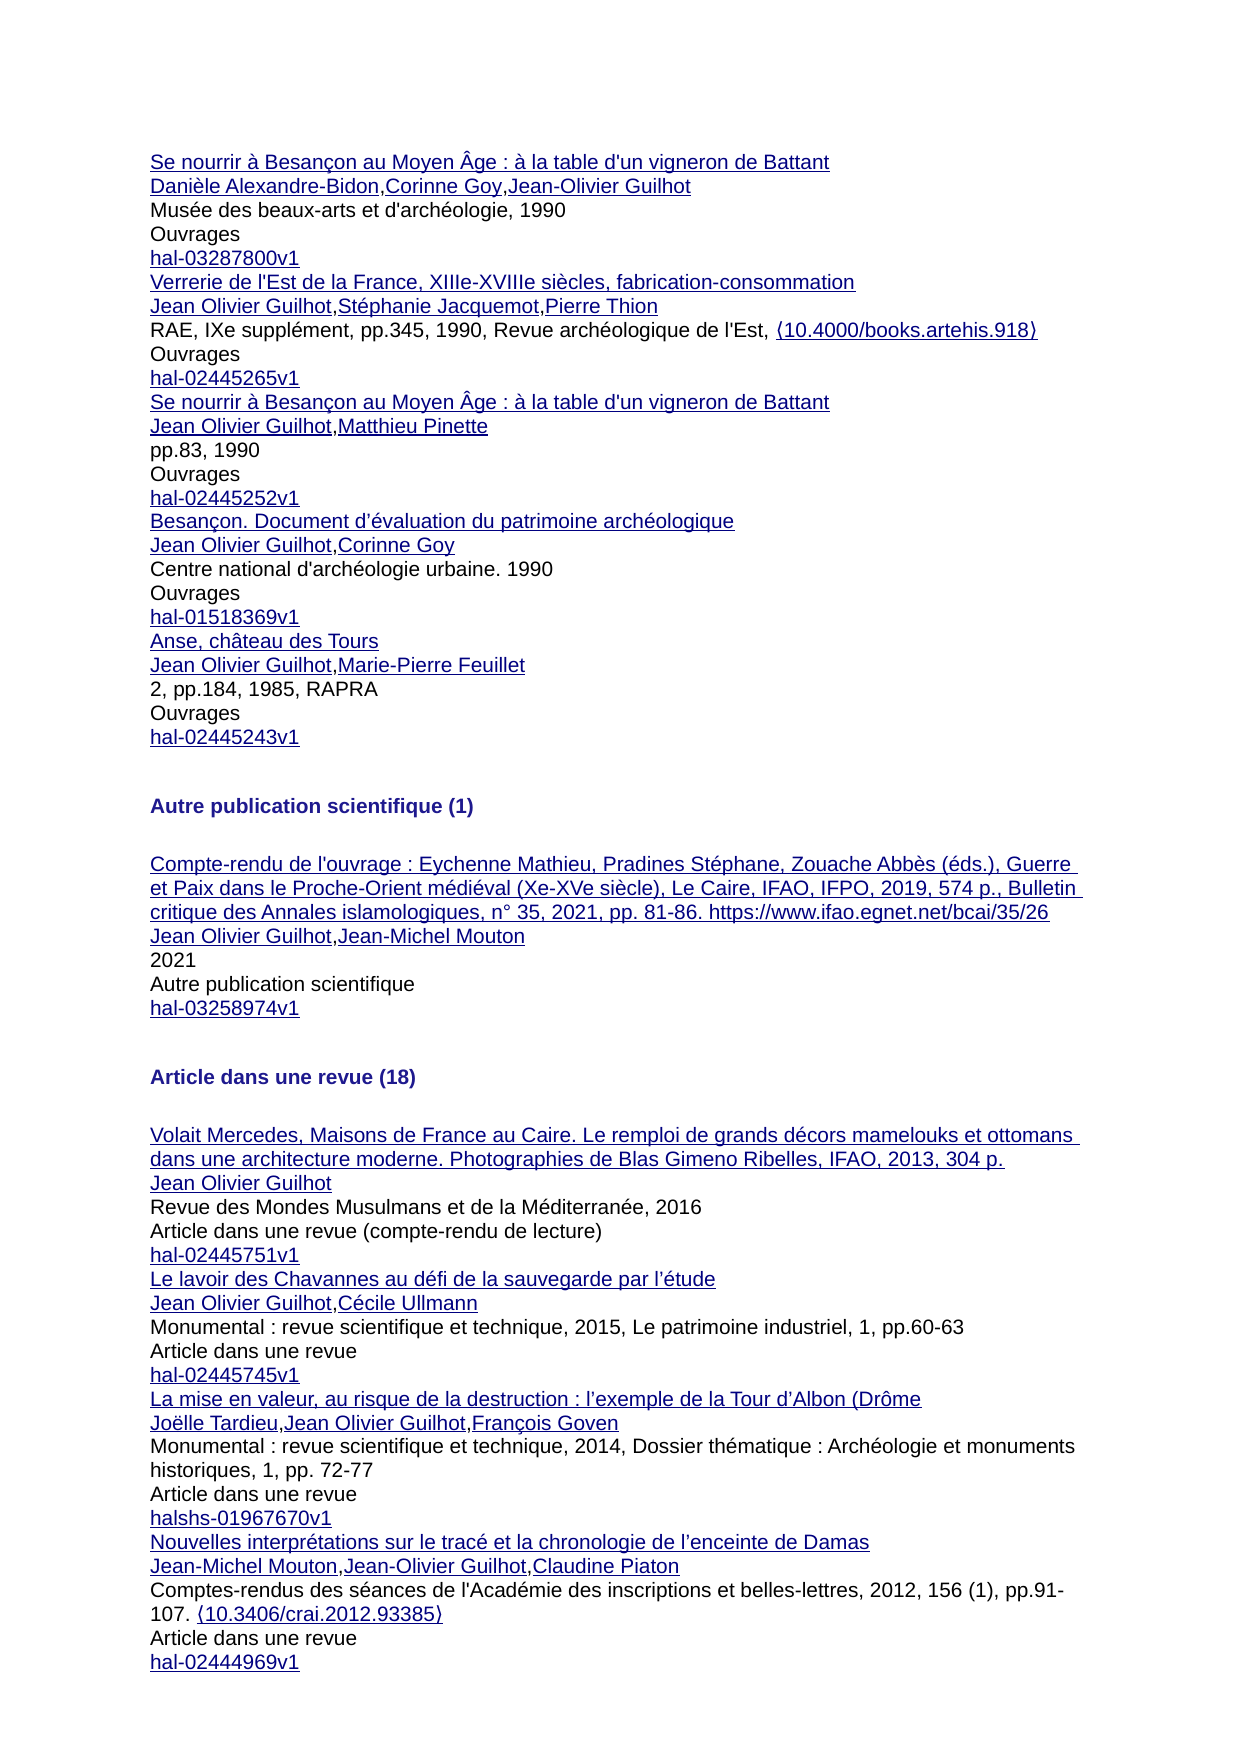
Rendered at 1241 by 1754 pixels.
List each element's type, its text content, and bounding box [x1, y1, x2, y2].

table_cell Se nourrir à Besançon au Moyen Âge : à la table d'un vigneron de Battant Jean Olivier Guilhot,Matthieu Pinette pp.83, 1990 Ouvrages hal-02445252v1 [150, 390, 1090, 509]
subtitle Autre publication scientifique (1) [150, 794, 1090, 818]
table_cell Nouvelles interprétations sur le tracé et la chronologie de l’enceinte de Damas Jean-Michel Mouton,Jean-Olivier Guilhot,Claudine Piaton Comptes-rendus des séances de l'Académie des inscriptions et belles-lettres, 2012, 156 (1), pp.91-107. ⟨10.3406/crai.2012.93385⟩ Article dans une revue hal-02444969v1 [150, 1530, 1090, 1674]
table_cell Besançon. Document d’évaluation du patrimoine archéologique Jean Olivier Guilhot,Corinne Goy Centre national d'archéologie urbaine. 1990 Ouvrages hal-01518369v1 [150, 509, 1090, 629]
table_cell Le lavoir des Chavannes au défi de la sauvegarde par l’étude Jean Olivier Guilhot,Cécile Ullmann Monumental : revue scientifique et technique, 2015, Le patrimoine industriel, 1, pp.60-63 Article dans une revue hal-02445745v1 [150, 1267, 1090, 1386]
table_cell Anse, château des Tours Jean Olivier Guilhot,Marie-Pierre Feuillet 2, pp.184, 1985, RAPRA Ouvrages hal-02445243v1 [150, 629, 1090, 749]
table_header Volait Mercedes, Maisons de France au Caire. Le remploi de grands décors mamelouks et ottomans dans une architecture moderne. Photographies de Blas Gimeno Ribelles, IFAO, 2013, 304 p. Jean Olivier Guilhot Revue des Mondes Musulmans et de la Méditerranée, 2016 Article dans une revue (compte-rendu de lecture) hal-02445751v1 [150, 1123, 1090, 1267]
table_cell Se nourrir à Besançon au Moyen Âge : à la table d'un vigneron de Battant Danièle Alexandre-Bidon,Corinne Goy,Jean-Olivier Guilhot Musée des beaux-arts et d'archéologie, 1990 Ouvrages hal-03287800v1 [150, 150, 1090, 270]
subtitle Article dans une revue (18) [150, 1064, 1090, 1088]
table_header Compte-rendu de l'ouvrage : Eychenne Mathieu, Pradines Stéphane, Zouache Abbès (éds.), Guerre et Paix dans le Proche-Orient médiéval (Xe-XVe siècle), Le Caire, IFAO, IFPO, 2019, 574 p., Bulletin critique des Annales islamologiques, n° 35, 2021, pp. 81-86. https://www.ifao.egnet.net/bcai/35/26 Jean Olivier Guilhot,Jean-Michel Mouton 2021 Autre publication scientifique hal-03258974v1 [150, 852, 1090, 1020]
table_cell La mise en valeur, au risque de la destruction : l’exemple de la Tour d’Albon (Drôme Joëlle Tardieu,Jean Olivier Guilhot,François Goven Monumental : revue scientifique et technique, 2014, Dossier thématique : Archéologie et monuments historiques, 1, pp. 72-77 Article dans une revue halshs-01967670v1 [150, 1386, 1090, 1530]
table_cell Verrerie de l'Est de la France, XIIIe-XVIIIe siècles, fabrication-consommation Jean Olivier Guilhot,Stéphanie Jacquemot,Pierre Thion RAE, IXe supplément, pp.345, 1990, Revue archéologique de l'Est, ⟨10.4000/books.artehis.918⟩ Ouvrages hal-02445265v1 [150, 270, 1090, 389]
